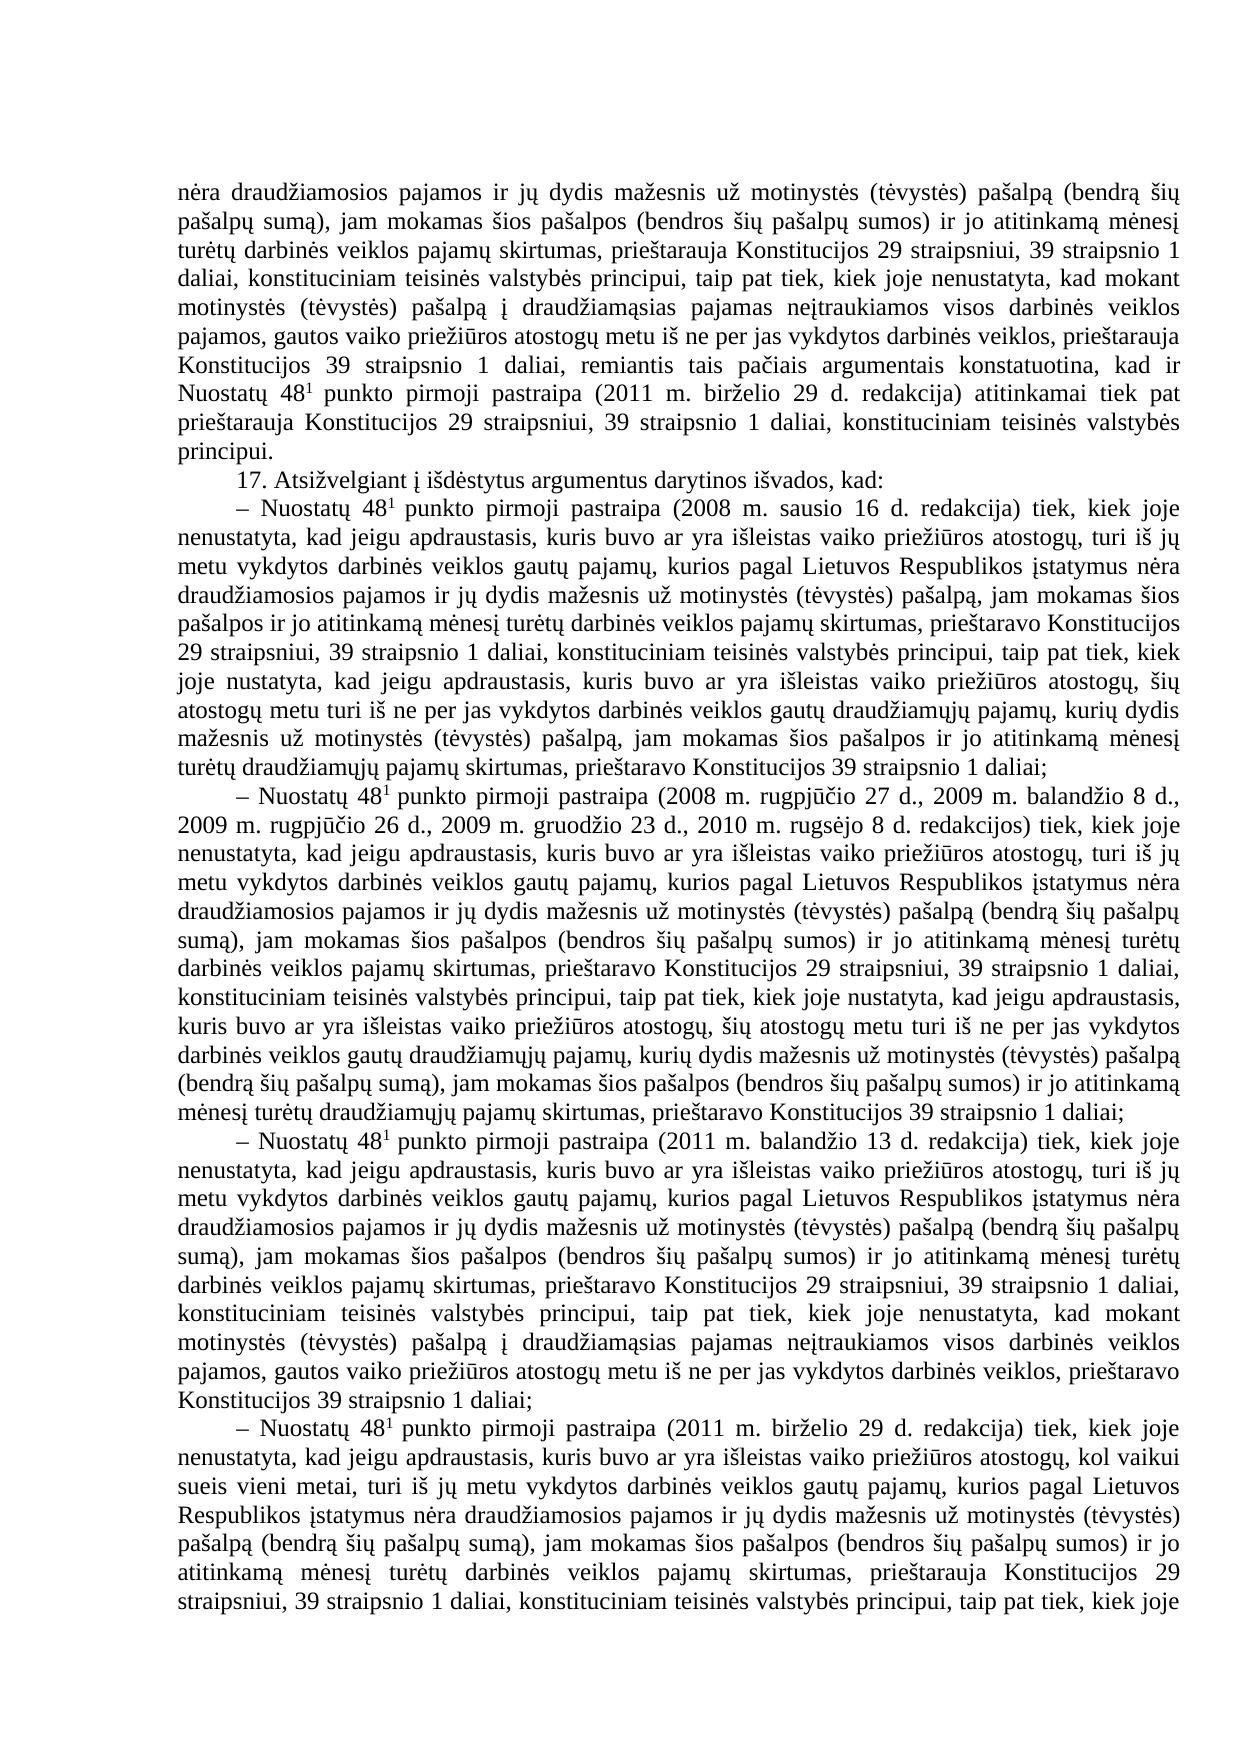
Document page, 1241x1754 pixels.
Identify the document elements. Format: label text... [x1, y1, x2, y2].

text – Nuostatų 481 punkto pirmoji pastraipa (2008 m. rugpjūčio 27 d., 2009 m. balandžio 8 d., 2009 m. rugpjūčio 26 d., 2009 m. gruodžio 23 d., 2010 m. rugsėjo 8 d. redakcijos) tiek, kiek joje nenustatyta, kad jeigu apdraustasis, kuris buvo ar yra išleistas vaiko priežiūros atostogų, turi iš jų metu vykdytos darbinės veiklos gautų pajamų, kurios pagal Lietuvos Respublikos įstatymus nėra draudžiamosios pajamos ir jų dydis mažesnis už motinystės (tėvystės) pašalpą (bendrą šių pašalpų sumą), jam mokamas šios pašalpos (bendros šių pašalpų sumos) ir jo atitinkamą mėnesį turėtų darbinės veiklos pajamų skirtumas, prieštaravo Konstitucijos 29 straipsniui, 39 straipsnio 1 daliai, konstituciniam teisinės valstybės principui, taip pat tiek, kiek joje nustatyta, kad jeigu apdraustasis, kuris buvo ar yra išleistas vaiko priežiūros atostogų, šių atostogų metu turi iš ne per jas vykdytos darbinės veiklos gautų draudžiamųjų pajamų, kurių dydis mažesnis už motinystės (tėvystės) pašalpą (bendrą šių pašalpų sumą), jam mokamas šios pašalpos (bendros šių pašalpų sumos) ir jo atitinkamą mėnesį turėtų draudžiamųjų pajamų skirtumas, prieštaravo Konstitucijos 39 straipsnio 1 daliai; [177, 781, 1181, 1126]
text – Nuostatų 481 punkto pirmoji pastraipa (2011 m. balandžio 13 d. redakcija) tiek, kiek joje nenustatyta, kad jeigu apdraustasis, kuris buvo ar yra išleistas vaiko priežiūros atostogų, turi iš jų metu vykdytos darbinės veiklos gautų pajamų, kurios pagal Lietuvos Respublikos įstatymus nėra draudžiamosios pajamos ir jų dydis mažesnis už motinystės (tėvystės) pašalpą (bendrą šių pašalpų sumą), jam mokamas šios pašalpos (bendros šių pašalpų sumos) ir jo atitinkamą mėnesį turėtų darbinės veiklos pajamų skirtumas, prieštaravo Konstitucijos 29 straipsniui, 39 straipsnio 1 daliai, konstituciniam teisinės valstybės principui, taip pat tiek, kiek joje nenustatyta, kad mokant motinystės (tėvystės) pašalpą į draudžiamąsias pajamas neįtraukiamos visos darbinės veiklos pajamos, gautos vaiko priežiūros atostogų metu iš ne per jas vykdytos darbinės veiklos, prieštaravo Konstitucijos 39 straipsnio 1 daliai; [177, 1126, 1181, 1413]
text – Nuostatų 481 punkto pirmoji pastraipa (2008 m. sausio 16 d. redakcija) tiek, kiek joje nenustatyta, kad jeigu apdraustasis, kuris buvo ar yra išleistas vaiko priežiūros atostogų, turi iš jų metu vykdytos darbinės veiklos gautų pajamų, kurios pagal Lietuvos Respublikos įstatymus nėra draudžiamosios pajamos ir jų dydis mažesnis už motinystės (tėvystės) pašalpą, jam mokamas šios pašalpos ir jo atitinkamą mėnesį turėtų darbinės veiklos pajamų skirtumas, prieštaravo Konstitucijos 29 straipsniui, 39 straipsnio 1 daliai, konstituciniam teisinės valstybės principui, taip pat tiek, kiek joje nustatyta, kad jeigu apdraustasis, kuris buvo ar yra išleistas vaiko priežiūros atostogų, šių atostogų metu turi iš ne per jas vykdytos darbinės veiklos gautų draudžiamųjų pajamų, kurių dydis mažesnis už motinystės (tėvystės) pašalpą, jam mokamas šios pašalpos ir jo atitinkamą mėnesį turėtų draudžiamųjų pajamų skirtumas, prieštaravo Konstitucijos 39 straipsnio 1 daliai; [177, 493, 1181, 781]
text – Nuostatų 481 punkto pirmoji pastraipa (2011 m. birželio 29 d. redakcija) tiek, kiek joje nenustatyta, kad jeigu apdraustasis, kuris buvo ar yra išleistas vaiko priežiūros atostogų, kol vaikui sueis vieni metai, turi iš jų metu vykdytos darbinės veiklos gautų pajamų, kurios pagal Lietuvos Respublikos įstatymus nėra draudžiamosios pajamos ir jų dydis mažesnis už motinystės (tėvystės) pašalpą (bendrą šių pašalpų sumą), jam mokamas šios pašalpos (bendros šių pašalpų sumos) ir jo atitinkamą mėnesį turėtų darbinės veiklos pajamų skirtumas, prieštarauja Konstitucijos 29 straipsniui, 39 straipsnio 1 daliai, konstituciniam teisinės valstybės principui, taip pat tiek, kiek joje [177, 1413, 1181, 1615]
text nėra draudžiamosios pajamos ir jų dydis mažesnis už motinystės (tėvystės) pašalpą (bendrą šių pašalpų sumą), jam mokamas šios pašalpos (bendros šių pašalpų sumos) ir jo atitinkamą mėnesį turėtų darbinės veiklos pajamų skirtumas, prieštarauja Konstitucijos 29 straipsniui, 39 straipsnio 1 daliai, konstituciniam teisinės valstybės principui, taip pat tiek, kiek joje nenustatyta, kad mokant motinystės (tėvystės) pašalpą į draudžiamąsias pajamas neįtraukiamos visos darbinės veiklos pajamos, gautos vaiko priežiūros atostogų metu iš ne per jas vykdytos darbinės veiklos, prieštarauja Konstitucijos 39 straipsnio 1 daliai, remiantis tais pačiais argumentais konstatuotina, kad ir Nuostatų 481 punkto pirmoji pastraipa (2011 m. birželio 29 d. redakcija) atitinkamai tiek pat prieštarauja Konstitucijos 29 straipsniui, 39 straipsnio 1 daliai, konstituciniam teisinės valstybės principui. [177, 177, 1181, 465]
text 17. Atsižvelgiant į išdėstytus argumentus darytinos išvados, kad: [177, 465, 1181, 493]
